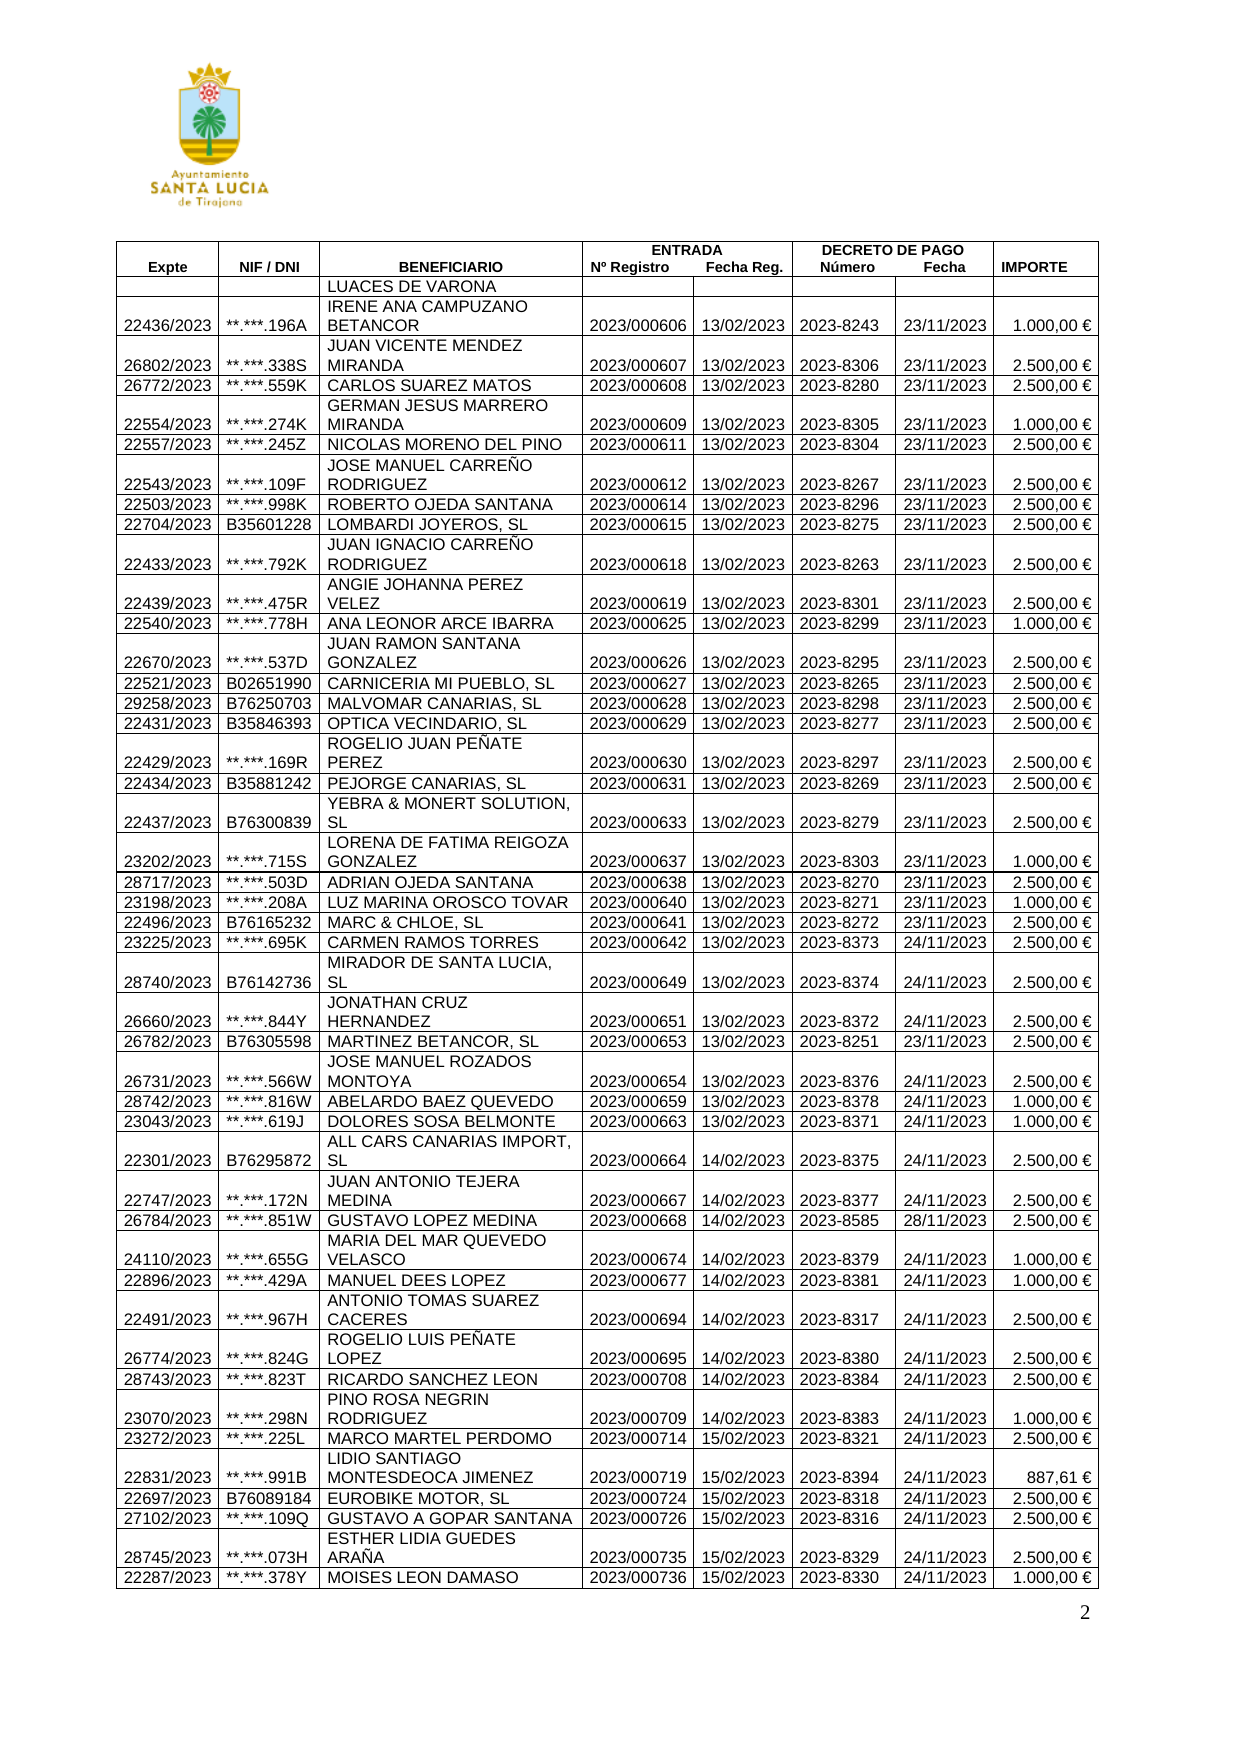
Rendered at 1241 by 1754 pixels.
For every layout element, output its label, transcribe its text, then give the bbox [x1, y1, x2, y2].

table_cell 24/11/2023 [896, 1568, 993, 1587]
table_cell 2.500,00 € [994, 873, 1098, 892]
table_cell 2023/000654 [583, 1052, 693, 1091]
table_cell 2023/000631 [583, 774, 693, 793]
table_cell 2023-8373 [793, 933, 895, 952]
table_cell 2023/000633 [583, 794, 693, 832]
table_cell 24110/2023 [117, 1231, 218, 1269]
table_cell 23043/2023 [117, 1112, 218, 1131]
table_cell 13/02/2023 [694, 575, 792, 613]
table_cell ROGELIO JUAN PEÑATE PEREZ [320, 734, 582, 772]
table_cell PINO ROSA NEGRIN RODRIGUEZ [320, 1390, 582, 1428]
table_cell 24/11/2023 [896, 1291, 993, 1329]
table_cell 2023-8279 [793, 794, 895, 832]
table_cell 24/11/2023 [896, 1092, 993, 1111]
table_cell GUSTAVO A GOPAR SANTANA [320, 1509, 582, 1528]
table_cell 14/02/2023 [694, 1390, 792, 1428]
table_cell 23/11/2023 [896, 575, 993, 613]
table_cell 23/11/2023 [896, 913, 993, 932]
table_cell 2023-8299 [793, 614, 895, 633]
table_cell **.***.378Y [219, 1568, 319, 1587]
table_cell 13/02/2023 [694, 1032, 792, 1051]
table_cell B35601228 [219, 515, 319, 534]
table_cell 2023/000615 [583, 515, 693, 534]
table_cell 13/02/2023 [694, 1052, 792, 1091]
table_cell 2.500,00 € [994, 1489, 1098, 1508]
table_cell MARIA DEL MAR QUEVEDO VELASCO [320, 1231, 582, 1269]
table_cell 2.500,00 € [994, 1211, 1098, 1230]
table_cell LOMBARDI JOYEROS, SL [320, 515, 582, 534]
table_cell 2023-8330 [793, 1568, 895, 1587]
table_cell 23/11/2023 [896, 435, 993, 454]
table_cell 2.500,00 € [994, 694, 1098, 713]
table_cell 22747/2023 [117, 1171, 218, 1210]
table_cell 2023/000607 [583, 336, 693, 374]
table_cell **.***.196A [219, 297, 319, 335]
table_cell 23/11/2023 [896, 376, 993, 395]
table_cell **.***.274K [219, 396, 319, 434]
table_cell [694, 277, 792, 296]
table_cell **.***.208A [219, 893, 319, 912]
table_cell JUAN IGNACIO CARREÑO RODRIGUEZ [320, 535, 582, 573]
table_cell **.***.109Q [219, 1509, 319, 1528]
table_cell 26772/2023 [117, 376, 218, 395]
table_cell 14/02/2023 [694, 1270, 792, 1289]
table_cell 23198/2023 [117, 893, 218, 912]
table_cell 2023/000677 [583, 1270, 693, 1289]
table_cell 2.500,00 € [994, 933, 1098, 952]
table_cell 14/02/2023 [694, 1132, 792, 1170]
table_cell 13/02/2023 [694, 774, 792, 793]
table_cell 13/02/2023 [694, 297, 792, 335]
table_cell **.***.169R [219, 734, 319, 772]
table_cell 2023/000612 [583, 455, 693, 494]
table_cell 2023/000640 [583, 893, 693, 912]
table_cell 2023-8275 [793, 515, 895, 534]
table_cell RICARDO SANCHEZ LEON [320, 1369, 582, 1388]
table_cell 2023/000637 [583, 833, 693, 871]
table_cell 14/02/2023 [694, 1231, 792, 1269]
table_cell 24/11/2023 [896, 1529, 993, 1567]
table_cell 2.500,00 € [994, 336, 1098, 374]
table_cell 2023-8243 [793, 297, 895, 335]
table_cell **.***.225L [219, 1429, 319, 1448]
table_cell 2023/000664 [583, 1132, 693, 1170]
table_cell 22521/2023 [117, 674, 218, 693]
table_cell 23/11/2023 [896, 873, 993, 892]
table_cell **.***.429A [219, 1270, 319, 1289]
table_cell **.***.695K [219, 933, 319, 952]
table_cell 22697/2023 [117, 1489, 218, 1508]
table_cell 2.500,00 € [994, 1171, 1098, 1210]
table_cell 2023/000674 [583, 1231, 693, 1269]
table_cell [994, 277, 1098, 296]
table_cell 26731/2023 [117, 1052, 218, 1091]
table_cell JUAN RAMON SANTANA GONZALEZ [320, 634, 582, 672]
table_cell 2.500,00 € [994, 535, 1098, 573]
table_cell 2023-8301 [793, 575, 895, 613]
table_header Expte [117, 242, 218, 276]
table_cell 2.500,00 € [994, 1369, 1098, 1388]
table_cell MANUEL DEES LOPEZ [320, 1270, 582, 1289]
table_cell 22437/2023 [117, 794, 218, 832]
table_cell 13/02/2023 [694, 714, 792, 733]
table_cell 22554/2023 [117, 396, 218, 434]
table_cell B35846393 [219, 714, 319, 733]
table_cell 2023/000618 [583, 535, 693, 573]
table_cell 2023-8379 [793, 1231, 895, 1269]
table_cell B76295872 [219, 1132, 319, 1170]
table_cell CARNICERIA MI PUEBLO, SL [320, 674, 582, 693]
table_cell 22503/2023 [117, 495, 218, 514]
table_cell 23/11/2023 [896, 714, 993, 733]
table_cell ROGELIO LUIS PEÑATE LOPEZ [320, 1330, 582, 1368]
table_cell 24/11/2023 [896, 1052, 993, 1091]
table_cell 22496/2023 [117, 913, 218, 932]
table_cell 2023/000667 [583, 1171, 693, 1210]
table_cell **.***.566W [219, 1052, 319, 1091]
table_cell ANTONIO TOMAS SUAREZ CACERES [320, 1291, 582, 1329]
table_cell 23/11/2023 [896, 614, 993, 633]
table_cell **.***.619J [219, 1112, 319, 1131]
table_cell 2023/000611 [583, 435, 693, 454]
table_cell 1.000,00 € [994, 297, 1098, 335]
table_cell 2023-8269 [793, 774, 895, 793]
table_cell JONATHAN CRUZ HERNANDEZ [320, 993, 582, 1031]
table_cell 22896/2023 [117, 1270, 218, 1289]
table_cell 14/02/2023 [694, 1291, 792, 1329]
table_cell **.***.778H [219, 614, 319, 633]
table_cell 14/02/2023 [694, 1211, 792, 1230]
table_cell 22301/2023 [117, 1132, 218, 1170]
table_cell 2023/000714 [583, 1429, 693, 1448]
table_cell 2023-8317 [793, 1291, 895, 1329]
table_cell 13/02/2023 [694, 734, 792, 772]
table_cell 13/02/2023 [694, 614, 792, 633]
table_cell 24/11/2023 [896, 1489, 993, 1508]
table_cell 24/11/2023 [896, 1231, 993, 1269]
table_cell 2023-8267 [793, 455, 895, 494]
table_cell 24/11/2023 [896, 1449, 993, 1487]
table_cell 24/11/2023 [896, 1390, 993, 1428]
table_cell 2023-8383 [793, 1390, 895, 1428]
table_cell 22429/2023 [117, 734, 218, 772]
table_cell 24/11/2023 [896, 933, 993, 952]
table_cell 23/11/2023 [896, 794, 993, 832]
table_cell 2023/000642 [583, 933, 693, 952]
table_cell 2023-8280 [793, 376, 895, 395]
table_cell 22543/2023 [117, 455, 218, 494]
table_cell **.***.844Y [219, 993, 319, 1031]
table_cell 13/02/2023 [694, 1112, 792, 1131]
table_cell 28740/2023 [117, 953, 218, 992]
table_cell 2023/000724 [583, 1489, 693, 1508]
table_cell B02651990 [219, 674, 319, 693]
table_cell 2023/000694 [583, 1291, 693, 1329]
table_cell ROBERTO OJEDA SANTANA [320, 495, 582, 514]
table_cell **.***.559K [219, 376, 319, 395]
table_cell [219, 277, 319, 296]
table_cell 23/11/2023 [896, 774, 993, 793]
table_header ENTRADA Nº Registro Fecha Reg. [583, 242, 792, 276]
table_cell 2.500,00 € [994, 774, 1098, 793]
table_cell 2023-8371 [793, 1112, 895, 1131]
table_cell 22670/2023 [117, 634, 218, 672]
table_cell **.***.109F [219, 455, 319, 494]
table_cell 2023-8316 [793, 1509, 895, 1528]
table_cell 28/11/2023 [896, 1211, 993, 1230]
table_cell 2023/000719 [583, 1449, 693, 1487]
table_cell 13/02/2023 [694, 455, 792, 494]
table_cell 1.000,00 € [994, 1568, 1098, 1587]
table_cell MARCO MARTEL PERDOMO [320, 1429, 582, 1448]
table_cell ADRIAN OJEDA SANTANA [320, 873, 582, 892]
table_cell 2.500,00 € [994, 515, 1098, 534]
table_cell YEBRA & MONERT SOLUTION, SL [320, 794, 582, 832]
table_cell 24/11/2023 [896, 1270, 993, 1289]
table_cell 24/11/2023 [896, 1509, 993, 1528]
table_cell LUACES DE VARONA [320, 277, 582, 296]
table_cell **.***.503D [219, 873, 319, 892]
table_cell 22540/2023 [117, 614, 218, 633]
table_cell 23/11/2023 [896, 694, 993, 713]
table_cell 23/11/2023 [896, 893, 993, 912]
table_cell 2023/000668 [583, 1211, 693, 1230]
table_cell 2023/000641 [583, 913, 693, 932]
table_cell 2023-8265 [793, 674, 895, 693]
table_cell ANA LEONOR ARCE IBARRA [320, 614, 582, 633]
table_cell **.***.816W [219, 1092, 319, 1111]
table_cell 22433/2023 [117, 535, 218, 573]
table_cell **.***.172N [219, 1171, 319, 1210]
table_cell 13/02/2023 [694, 893, 792, 912]
table_cell 2.500,00 € [994, 1330, 1098, 1368]
table_header IMPORTE [994, 242, 1098, 276]
table_cell 2023-8251 [793, 1032, 895, 1051]
table_cell 2.500,00 € [994, 495, 1098, 514]
table_cell JOSE MANUEL CARREÑO RODRIGUEZ [320, 455, 582, 494]
table_cell 2023/000735 [583, 1529, 693, 1567]
table_cell **.***.655G [219, 1231, 319, 1269]
table_cell 2023/000653 [583, 1032, 693, 1051]
table_cell B76250703 [219, 694, 319, 713]
table_cell MARTINEZ BETANCOR, SL [320, 1032, 582, 1051]
table_cell 887,61 € [994, 1449, 1098, 1487]
table_cell 1.000,00 € [994, 1390, 1098, 1428]
table_cell 23/11/2023 [896, 396, 993, 434]
table_cell 22287/2023 [117, 1568, 218, 1587]
table_cell 2.500,00 € [994, 455, 1098, 494]
table_cell LUZ MARINA OROSCO TOVAR [320, 893, 582, 912]
table_cell 2.500,00 € [994, 953, 1098, 992]
table_cell 2023/000628 [583, 694, 693, 713]
table_cell 2.500,00 € [994, 714, 1098, 733]
table_cell 26660/2023 [117, 993, 218, 1031]
table_cell **.***.715S [219, 833, 319, 871]
table_cell **.***.851W [219, 1211, 319, 1230]
table_cell 2.500,00 € [994, 913, 1098, 932]
table_cell 2023/000708 [583, 1369, 693, 1388]
table_cell CARMEN RAMOS TORRES [320, 933, 582, 952]
table_cell 2023/000649 [583, 953, 693, 992]
table_cell 13/02/2023 [694, 376, 792, 395]
table_cell 15/02/2023 [694, 1568, 792, 1587]
table_cell 2023-8304 [793, 435, 895, 454]
table_cell 2023-8329 [793, 1529, 895, 1567]
table_cell 2.500,00 € [994, 1291, 1098, 1329]
table_cell B76165232 [219, 913, 319, 932]
table_cell 23/11/2023 [896, 297, 993, 335]
table_cell 2023/000695 [583, 1330, 693, 1368]
table_cell 13/02/2023 [694, 634, 792, 672]
table_header BENEFICIARIO [320, 242, 582, 276]
table_cell **.***.967H [219, 1291, 319, 1329]
table_cell 13/02/2023 [694, 913, 792, 932]
table_cell 2023-8380 [793, 1330, 895, 1368]
table_cell 2023-8296 [793, 495, 895, 514]
table_cell 2023-8377 [793, 1171, 895, 1210]
table_cell 22434/2023 [117, 774, 218, 793]
table_cell MIRADOR DE SANTA LUCIA, SL [320, 953, 582, 992]
table_cell 2.500,00 € [994, 734, 1098, 772]
table_cell 2023-8378 [793, 1092, 895, 1111]
table_cell 2023-8305 [793, 396, 895, 434]
table_cell DOLORES SOSA BELMONTE [320, 1112, 582, 1131]
table_cell 2023/000606 [583, 297, 693, 335]
table_cell 2.500,00 € [994, 1429, 1098, 1448]
table_cell 1.000,00 € [994, 1092, 1098, 1111]
table_cell 22436/2023 [117, 297, 218, 335]
table_cell 2023-8272 [793, 913, 895, 932]
table_cell IRENE ANA CAMPUZANO BETANCOR [320, 297, 582, 335]
table_cell 2023-8585 [793, 1211, 895, 1230]
table_cell MOISES LEON DAMASO [320, 1568, 582, 1587]
table_cell **.***.475R [219, 575, 319, 613]
table_cell 15/02/2023 [694, 1449, 792, 1487]
table_cell 14/02/2023 [694, 1369, 792, 1388]
table_cell 2023-8270 [793, 873, 895, 892]
table_cell JUAN VICENTE MENDEZ MIRANDA [320, 336, 582, 374]
table_cell **.***.298N [219, 1390, 319, 1428]
table_cell ANGIE JOHANNA PEREZ VELEZ [320, 575, 582, 613]
table_cell 27102/2023 [117, 1509, 218, 1528]
picture [118, 44, 298, 227]
table_cell 2023/000609 [583, 396, 693, 434]
table_header NIF / DNI [219, 242, 319, 276]
table_cell **.***.998K [219, 495, 319, 514]
table_cell 28743/2023 [117, 1369, 218, 1388]
table_cell ALL CARS CANARIAS IMPORT, SL [320, 1132, 582, 1170]
table_cell 2023-8298 [793, 694, 895, 713]
table_cell 2.500,00 € [994, 993, 1098, 1031]
table_cell [117, 277, 218, 296]
table_cell 24/11/2023 [896, 1429, 993, 1448]
table_cell 1.000,00 € [994, 1231, 1098, 1269]
table_cell 24/11/2023 [896, 1171, 993, 1210]
table_cell 2023/000651 [583, 993, 693, 1031]
table_cell 23/11/2023 [896, 674, 993, 693]
table_cell 13/02/2023 [694, 833, 792, 871]
table_cell 23202/2023 [117, 833, 218, 871]
table_cell 2.500,00 € [994, 1509, 1098, 1528]
table_cell 15/02/2023 [694, 1489, 792, 1508]
table_cell 15/02/2023 [694, 1509, 792, 1528]
table_cell 1.000,00 € [994, 893, 1098, 912]
table_cell **.***.338S [219, 336, 319, 374]
table_cell 2.500,00 € [994, 1052, 1098, 1091]
table_cell 2023-8381 [793, 1270, 895, 1289]
table_cell 2.500,00 € [994, 435, 1098, 454]
table_cell **.***.537D [219, 634, 319, 672]
table_cell B76142736 [219, 953, 319, 992]
table_cell **.***.823T [219, 1369, 319, 1388]
table_cell B76300839 [219, 794, 319, 832]
table_cell **.***.824G [219, 1330, 319, 1368]
table_cell 13/02/2023 [694, 794, 792, 832]
table_cell 2023/000619 [583, 575, 693, 613]
table_cell 23/11/2023 [896, 336, 993, 374]
table_cell LIDIO SANTIAGO MONTESDEOCA JIMENEZ [320, 1449, 582, 1487]
table_cell [896, 277, 993, 296]
table_cell 1.000,00 € [994, 1270, 1098, 1289]
table_cell [793, 277, 895, 296]
table_cell 22704/2023 [117, 515, 218, 534]
table_cell 13/02/2023 [694, 435, 792, 454]
table_cell 13/02/2023 [694, 993, 792, 1031]
table_cell 24/11/2023 [896, 1369, 993, 1388]
table_cell 13/02/2023 [694, 1092, 792, 1111]
table_cell 13/02/2023 [694, 336, 792, 374]
table_cell 2023-8375 [793, 1132, 895, 1170]
table_cell LORENA DE FATIMA REIGOZA GONZALEZ [320, 833, 582, 871]
table_cell 28742/2023 [117, 1092, 218, 1111]
table_cell 2023/000629 [583, 714, 693, 733]
table_cell 24/11/2023 [896, 1132, 993, 1170]
table_cell 22431/2023 [117, 714, 218, 733]
table_cell GUSTAVO LOPEZ MEDINA [320, 1211, 582, 1230]
table_cell 23/11/2023 [896, 833, 993, 871]
table_cell 2.500,00 € [994, 634, 1098, 672]
table_cell 23/11/2023 [896, 634, 993, 672]
table_cell ESTHER LIDIA GUEDES ARAÑA [320, 1529, 582, 1567]
table_cell 23/11/2023 [896, 1032, 993, 1051]
table_cell 2023-8263 [793, 535, 895, 573]
table_cell 13/02/2023 [694, 674, 792, 693]
table_cell **.***.991B [219, 1449, 319, 1487]
table_cell 26784/2023 [117, 1211, 218, 1230]
table_cell [583, 277, 693, 296]
table_cell 2023-8306 [793, 336, 895, 374]
table_cell 2023-8321 [793, 1429, 895, 1448]
table_cell EUROBIKE MOTOR, SL [320, 1489, 582, 1508]
table_cell CARLOS SUAREZ MATOS [320, 376, 582, 395]
table_cell B35881242 [219, 774, 319, 793]
table_cell 23/11/2023 [896, 515, 993, 534]
table_cell 13/02/2023 [694, 873, 792, 892]
table_cell 2023-8271 [793, 893, 895, 912]
table_cell 14/02/2023 [694, 1171, 792, 1210]
table_cell 28717/2023 [117, 873, 218, 892]
table_cell 2023-8372 [793, 993, 895, 1031]
table_cell 2023-8318 [793, 1489, 895, 1508]
table_cell 2023/000608 [583, 376, 693, 395]
table_cell OPTICA VECINDARIO, SL [320, 714, 582, 733]
table_cell **.***.245Z [219, 435, 319, 454]
table_cell 13/02/2023 [694, 396, 792, 434]
table_cell 2023/000627 [583, 674, 693, 693]
table_cell 15/02/2023 [694, 1529, 792, 1567]
table_cell 2.500,00 € [994, 674, 1098, 693]
table_cell 2023/000709 [583, 1390, 693, 1428]
table_cell 2023-8277 [793, 714, 895, 733]
table_cell JUAN ANTONIO TEJERA MEDINA [320, 1171, 582, 1210]
table_cell GERMAN JESUS MARRERO MIRANDA [320, 396, 582, 434]
table_cell MALVOMAR CANARIAS, SL [320, 694, 582, 713]
table_cell 2023/000630 [583, 734, 693, 772]
table_cell 26782/2023 [117, 1032, 218, 1051]
table_cell **.***.073H [219, 1529, 319, 1567]
table_cell 2023/000663 [583, 1112, 693, 1131]
table_cell 2.500,00 € [994, 1132, 1098, 1170]
table_cell 13/02/2023 [694, 495, 792, 514]
table_cell 24/11/2023 [896, 1330, 993, 1368]
table_cell 23/11/2023 [896, 495, 993, 514]
table_cell 2023/000726 [583, 1509, 693, 1528]
table_cell 23/11/2023 [896, 455, 993, 494]
table_cell 22557/2023 [117, 435, 218, 454]
table_cell 2023-8374 [793, 953, 895, 992]
table_cell 2023/000736 [583, 1568, 693, 1587]
table_cell 2023/000659 [583, 1092, 693, 1111]
table_cell 2023-8394 [793, 1449, 895, 1487]
table_cell 1.000,00 € [994, 396, 1098, 434]
table_cell 2.500,00 € [994, 575, 1098, 613]
table_cell 13/02/2023 [694, 953, 792, 992]
table_cell 2.500,00 € [994, 376, 1098, 395]
table_cell 29258/2023 [117, 694, 218, 713]
table_cell 2023/000614 [583, 495, 693, 514]
table_cell 28745/2023 [117, 1529, 218, 1567]
table_cell 15/02/2023 [694, 1429, 792, 1448]
table_cell 2023-8376 [793, 1052, 895, 1091]
table_cell 23070/2023 [117, 1390, 218, 1428]
table_cell NICOLAS MORENO DEL PINO [320, 435, 582, 454]
table_cell 2023-8384 [793, 1369, 895, 1388]
table_cell MARC & CHLOE, SL [320, 913, 582, 932]
table_cell B76305598 [219, 1032, 319, 1051]
table_cell 24/11/2023 [896, 993, 993, 1031]
table_header DECRETO DE PAGO Número Fecha [793, 242, 993, 276]
table_cell PEJORGE CANARIAS, SL [320, 774, 582, 793]
table_cell 26802/2023 [117, 336, 218, 374]
table_cell 23225/2023 [117, 933, 218, 952]
table_cell 24/11/2023 [896, 1112, 993, 1131]
table_cell 1.000,00 € [994, 614, 1098, 633]
table_cell 2023/000625 [583, 614, 693, 633]
table_cell 2023-8303 [793, 833, 895, 871]
table_cell 13/02/2023 [694, 694, 792, 713]
table_cell ABELARDO BAEZ QUEVEDO [320, 1092, 582, 1111]
table_cell 23/11/2023 [896, 734, 993, 772]
table_cell 1.000,00 € [994, 1112, 1098, 1131]
table_cell 13/02/2023 [694, 933, 792, 952]
table_cell 2.500,00 € [994, 1032, 1098, 1051]
table_cell 1.000,00 € [994, 833, 1098, 871]
table_cell 22439/2023 [117, 575, 218, 613]
table_cell 22491/2023 [117, 1291, 218, 1329]
table_cell JOSE MANUEL ROZADOS MONTOYA [320, 1052, 582, 1091]
table_cell 2023/000626 [583, 634, 693, 672]
table_cell 2023/000638 [583, 873, 693, 892]
table_cell 24/11/2023 [896, 953, 993, 992]
table_cell 23/11/2023 [896, 535, 993, 573]
table_cell B76089184 [219, 1489, 319, 1508]
table_cell 2.500,00 € [994, 1529, 1098, 1567]
table_cell **.***.792K [219, 535, 319, 573]
table_cell 2.500,00 € [994, 794, 1098, 832]
table_cell 23272/2023 [117, 1429, 218, 1448]
table_cell 22831/2023 [117, 1449, 218, 1487]
table_cell 2023-8297 [793, 734, 895, 772]
table_cell 13/02/2023 [694, 535, 792, 573]
table_cell 13/02/2023 [694, 515, 792, 534]
table_cell 14/02/2023 [694, 1330, 792, 1368]
table_cell 26774/2023 [117, 1330, 218, 1368]
table_cell 2023-8295 [793, 634, 895, 672]
